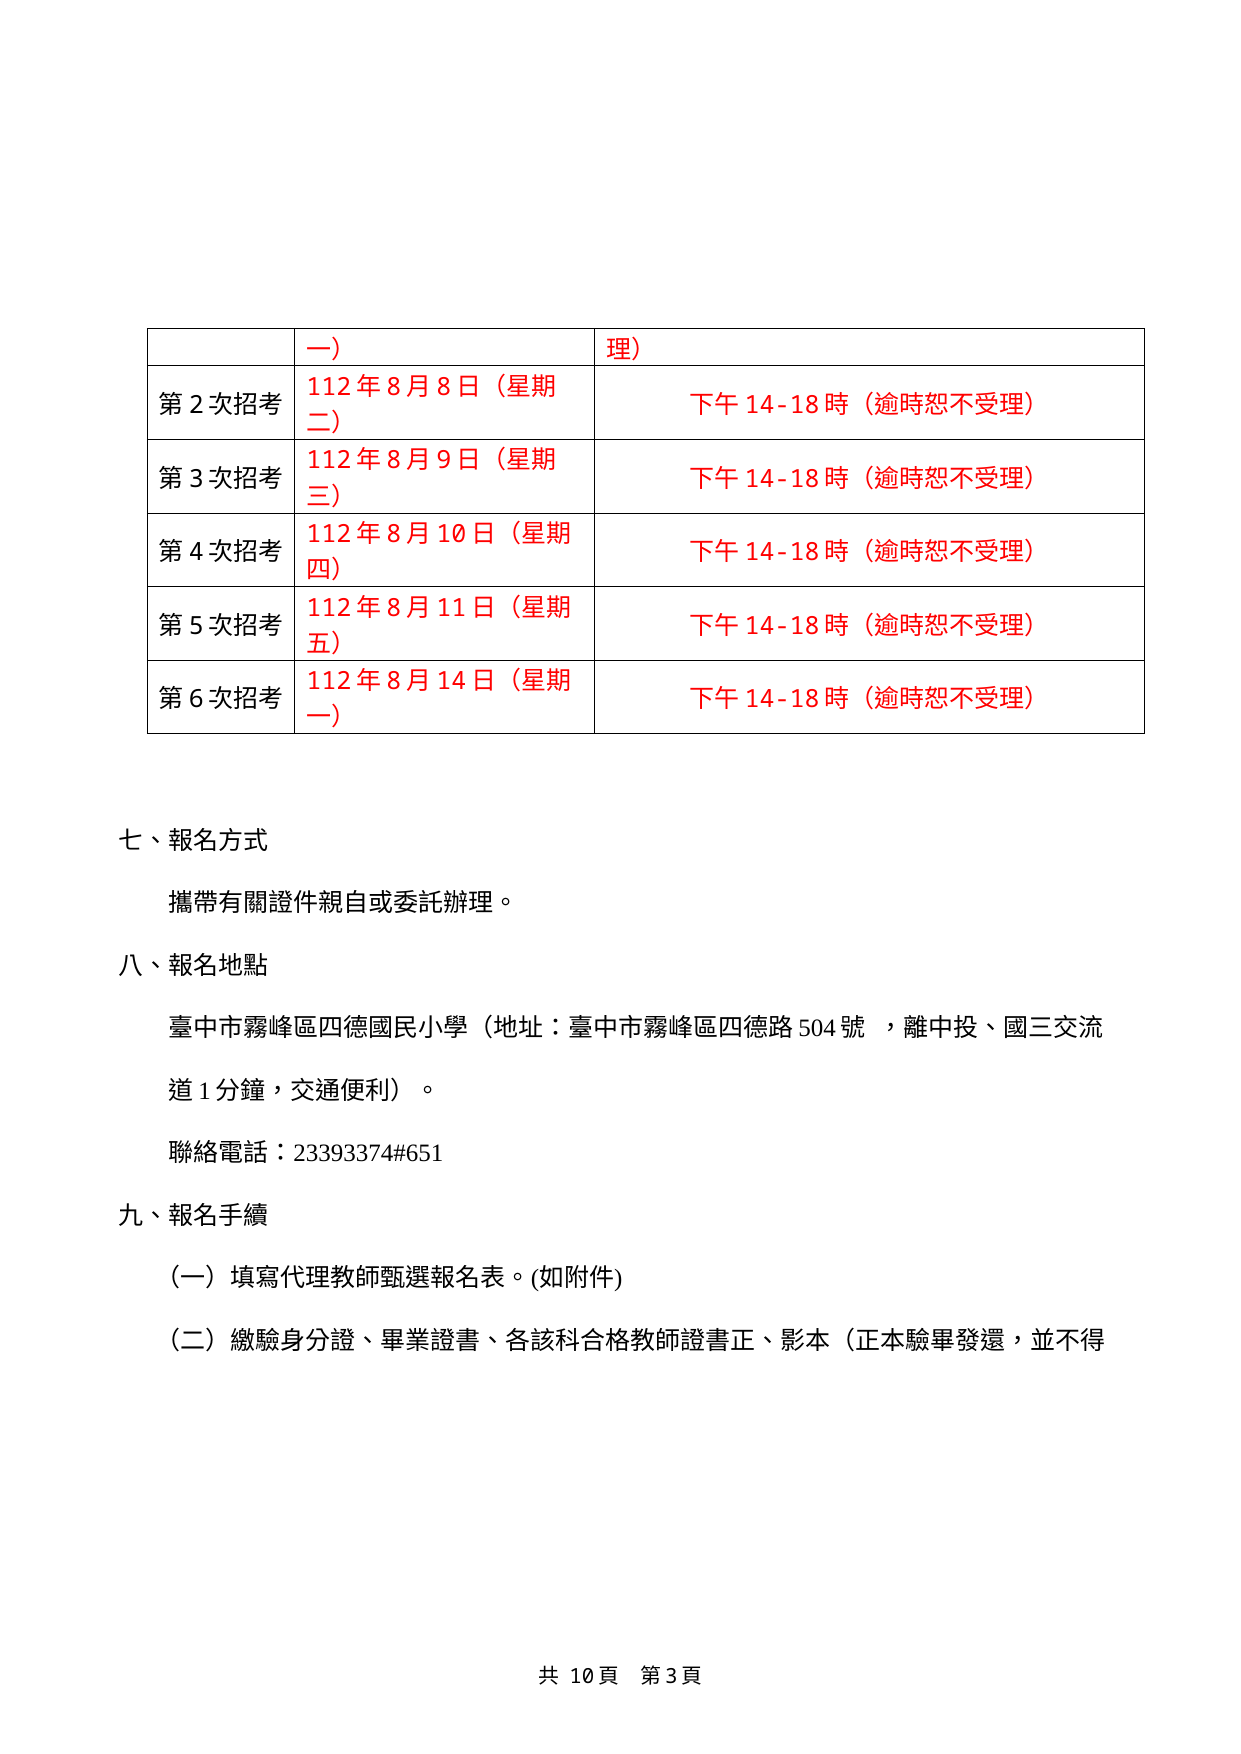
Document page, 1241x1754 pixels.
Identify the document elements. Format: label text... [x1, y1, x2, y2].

table_cell 下午14-18時（逾時恕不受理） [595, 440, 1144, 512]
table_cell 下午14-18時（逾時恕不受理） [595, 366, 1144, 439]
text 八、報名地點 臺中市霧峰區四德國民小學（地址：臺中市霧峰區四德路504號 ，離中投、國三交流道1分鐘，交通便利）。 [118, 922, 1122, 1109]
table_cell 第2次招考 [148, 366, 294, 439]
table_cell 112年8月9日（星期三） [295, 440, 594, 512]
text 聯絡電話：23393374#651 [168, 1109, 1122, 1172]
table_cell 112年8月14日（星期一） [295, 661, 594, 733]
text 九、報名手續 [118, 1172, 1122, 1234]
text 七、報名方式 攜帶有關證件親自或委託辦理。 [118, 797, 1122, 922]
table_cell 第6次招考 [148, 661, 294, 733]
table_cell 下午14-18時（逾時恕不受理） [595, 661, 1144, 733]
table_cell 第3次招考 [148, 440, 294, 512]
table_cell 下午14-18時（逾時恕不受理） [595, 514, 1144, 586]
table_cell [148, 329, 294, 365]
table_cell 一） [295, 329, 594, 365]
text （二）繳驗身分證、畢業證書、各該科合格教師證書正、影本（正本驗畢發還，並不得 [156, 1297, 1122, 1359]
table_cell 下午14-18時（逾時恕不受理） [595, 587, 1144, 659]
table_cell 112年8月8日（星期二） [295, 366, 594, 439]
table_cell 第5次招考 [148, 587, 294, 659]
table_cell 第4次招考 [148, 514, 294, 586]
table_cell 112年8月10日（星期四） [295, 514, 594, 586]
table_cell 112年8月11日（星期五） [295, 587, 594, 659]
text （一）填寫代理教師甄選報名表。(如附件) [118, 1234, 1122, 1297]
table_cell 理） [595, 329, 1144, 365]
